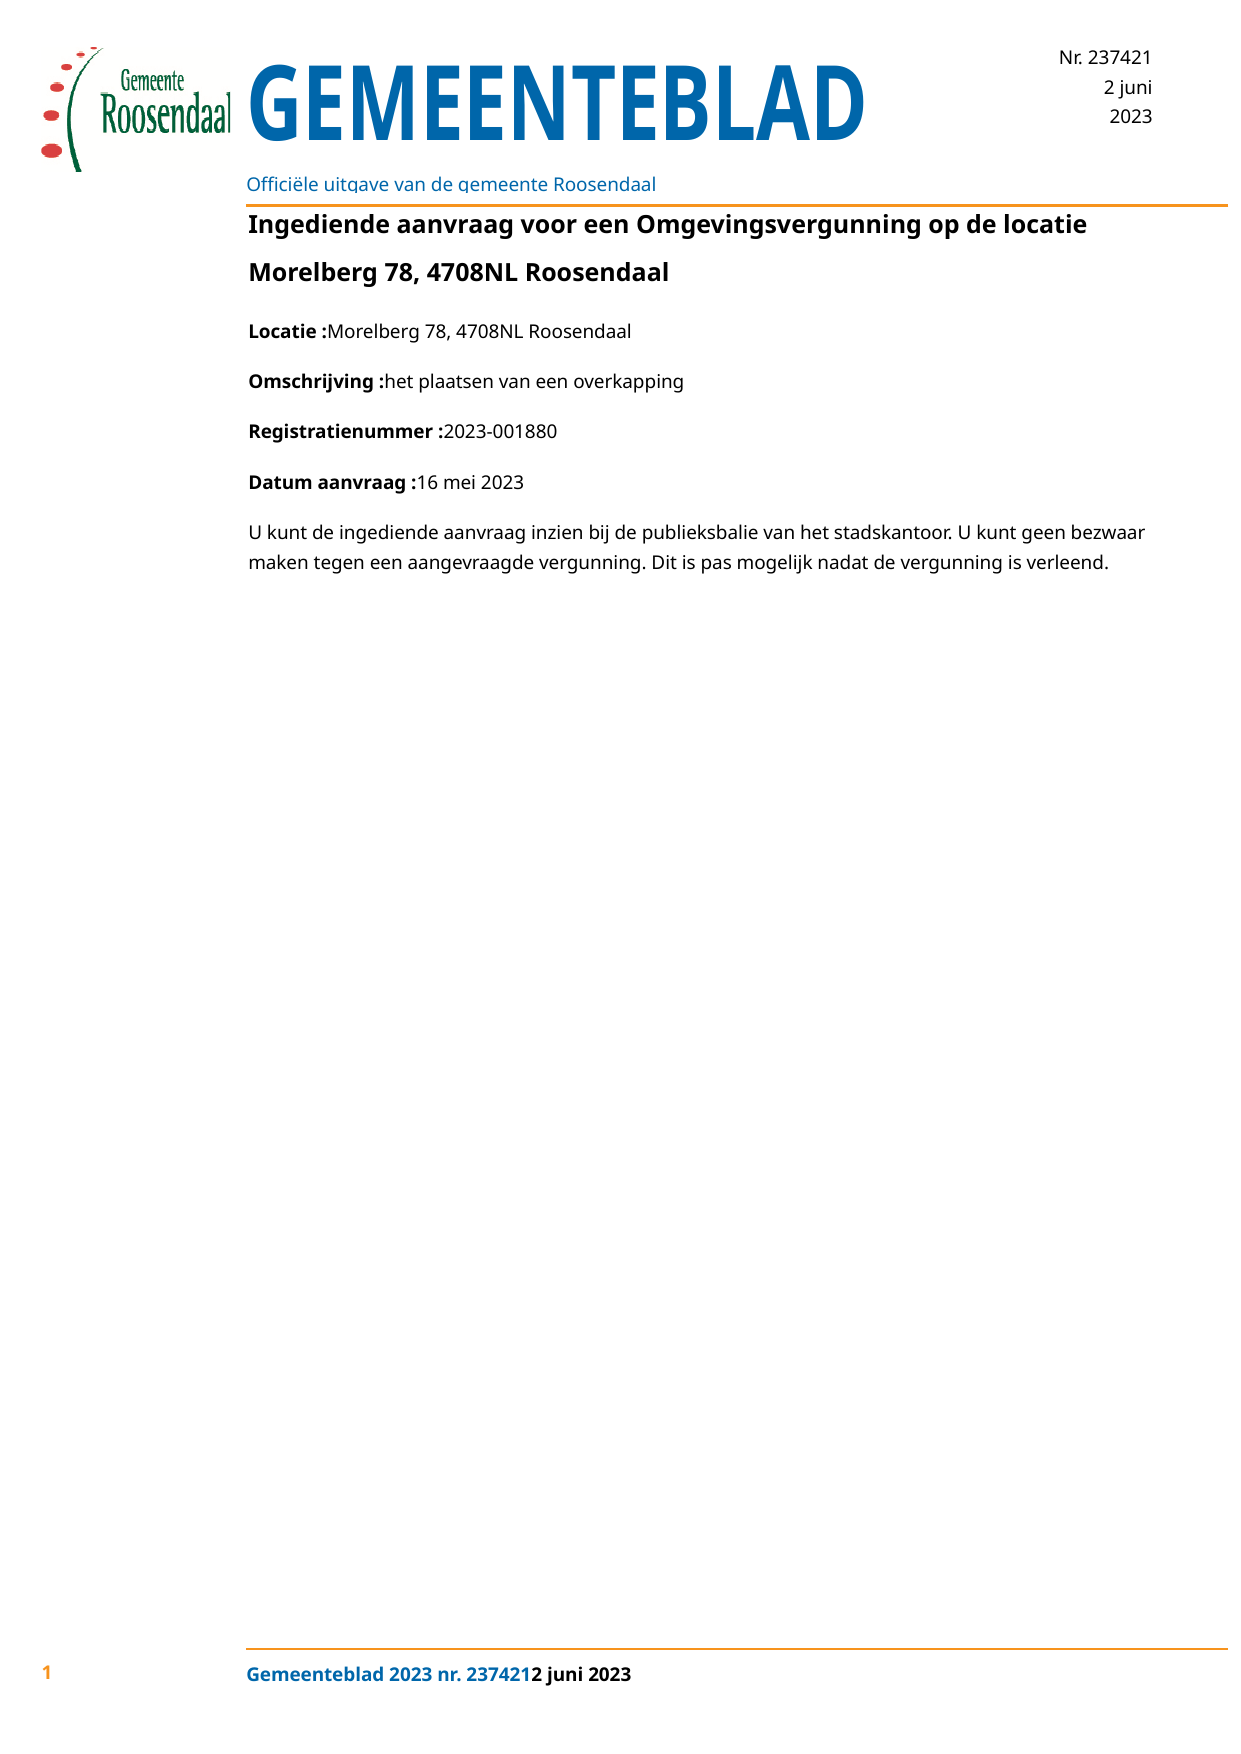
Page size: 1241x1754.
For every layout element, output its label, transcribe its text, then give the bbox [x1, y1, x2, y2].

text Ingediende aanvraag voor een Omgevingsvergunning op de locatie Morelberg 78, 4708NL Roosendaal [248, 207, 1152, 288]
picture [41, 47, 231, 172]
text Omschrijving :het plaatsen van een overkapping [248, 368, 1152, 394]
text Datum aanvraag :16 mei 2023 [248, 469, 1152, 495]
text U kunt de ingediende aanvraag inzien bij de publieksbalie van het stadskantoor. U kunt geen bezwaar maken tegen een aangevraagde vergunning. Dit is pas mogelijk nadat de vergunning is verleend. [248, 519, 1152, 575]
text Locatie :Morelberg 78, 4708NL Roosendaal [248, 318, 1152, 344]
text Registratienummer :2023-001880 [248, 419, 1152, 444]
